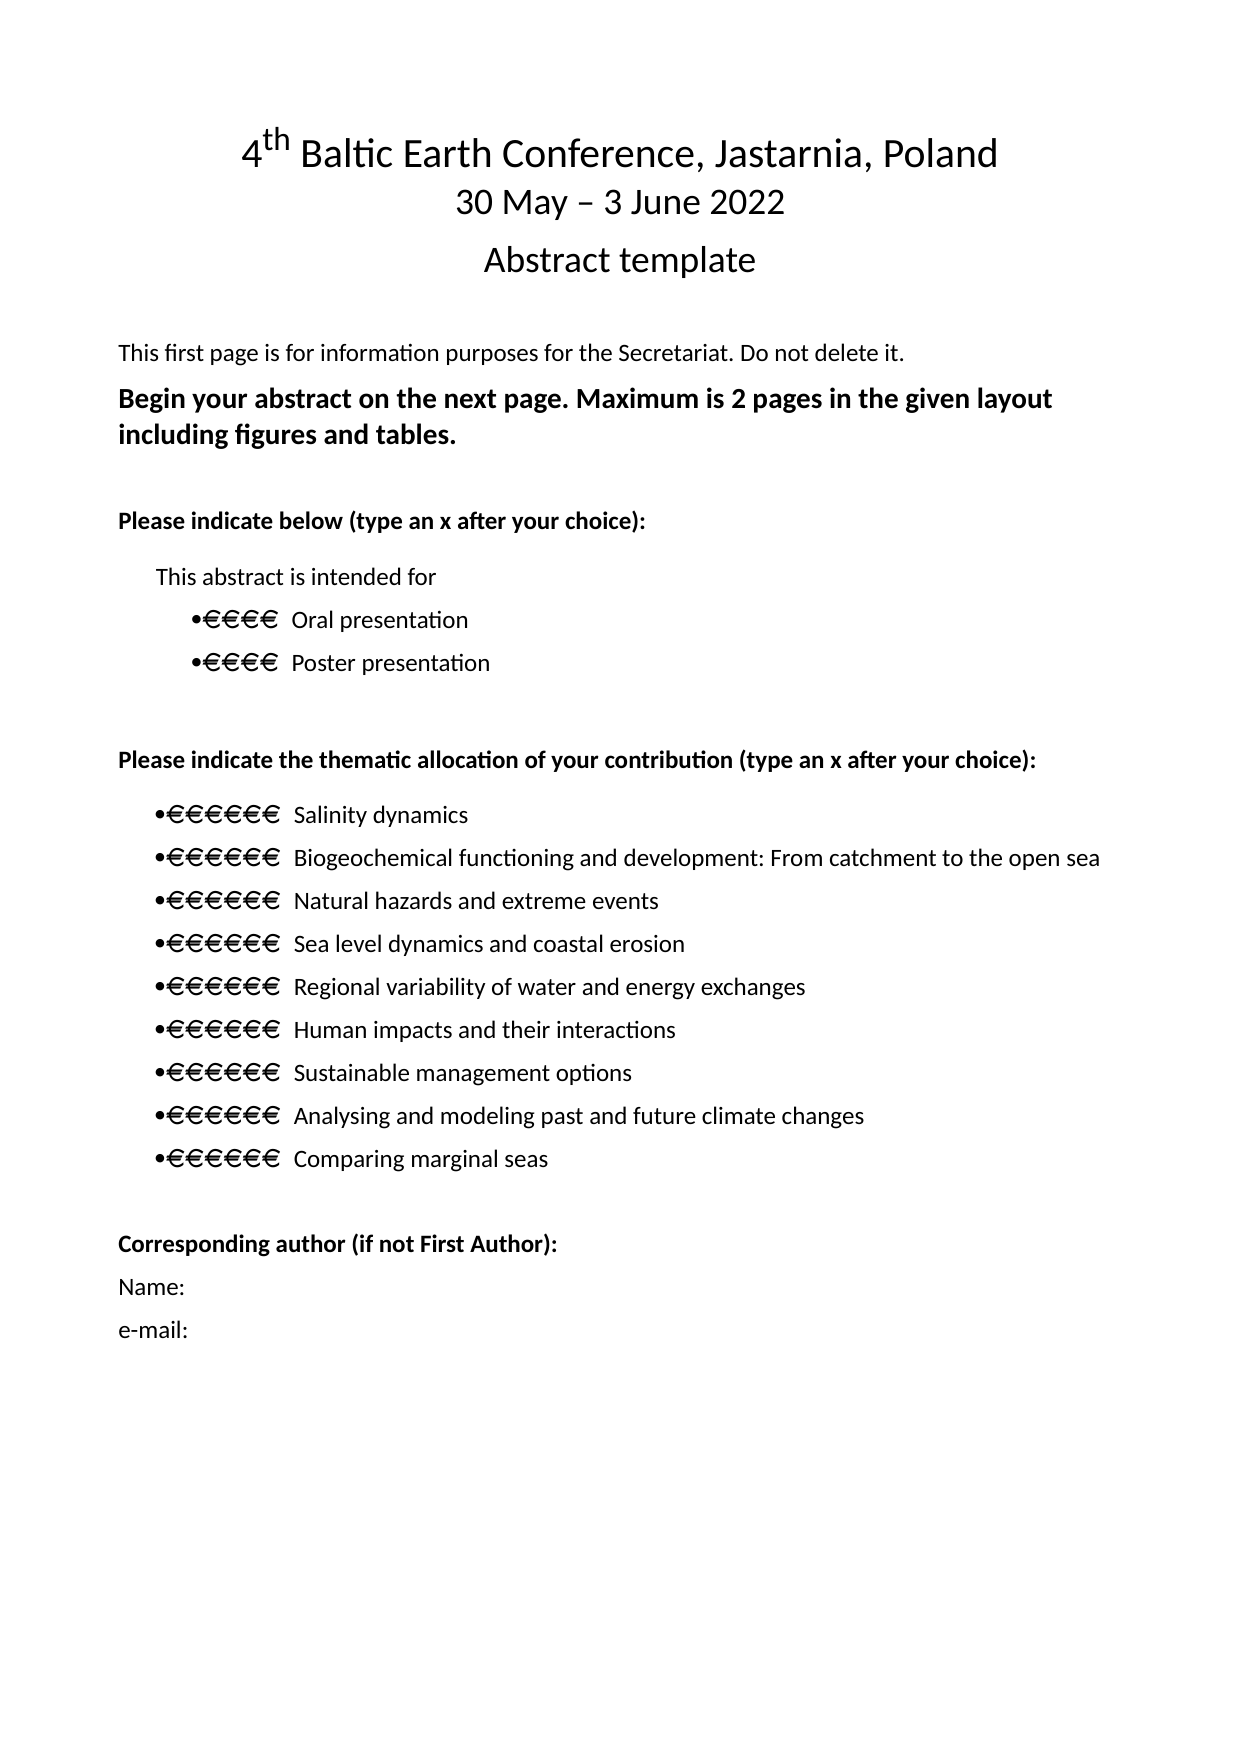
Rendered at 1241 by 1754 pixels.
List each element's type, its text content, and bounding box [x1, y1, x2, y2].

text · Sustainable management options [156, 1057, 1122, 1088]
text · Sea level dynamics and coastal erosion [156, 928, 1122, 959]
text Name: [118, 1271, 1122, 1301]
text · Human impacts and their interactions [156, 1014, 1122, 1045]
text Please indicate the thematic allocation of your contribution (type an x after your choice): [118, 744, 1122, 774]
text · Analysing and modeling past and future climate changes [156, 1100, 1122, 1131]
text This abstract is intended for [118, 561, 1122, 591]
text Please indicate below (type an x after your choice): [118, 505, 1122, 536]
text · Biogeochemical functioning and development: From catchment to the open sea [156, 842, 1122, 873]
text · Salinity dynamics [156, 799, 1122, 830]
text This first page is for information purposes for the Secretariat. Do not delete it. [118, 337, 1122, 368]
text · Natural hazards and extreme events [156, 885, 1122, 916]
text · Regional variability of water and energy exchanges [156, 971, 1122, 1002]
text 4th Baltic Earth Conference, Jastarnia, Poland 30 May – 3 June 2022 [118, 118, 1122, 223]
text Corresponding author (if not First Author): [118, 1228, 1122, 1258]
text · Comparing marginal seas [156, 1143, 1122, 1174]
text · Oral presentation [192, 604, 1122, 634]
text · Poster presentation [192, 647, 1122, 677]
text Begin your abstract on the next page. Maximum is 2 pages in the given layout including figures and tables. [118, 380, 1122, 452]
text e-mail: [118, 1314, 1122, 1344]
text Abstract template [118, 236, 1122, 282]
